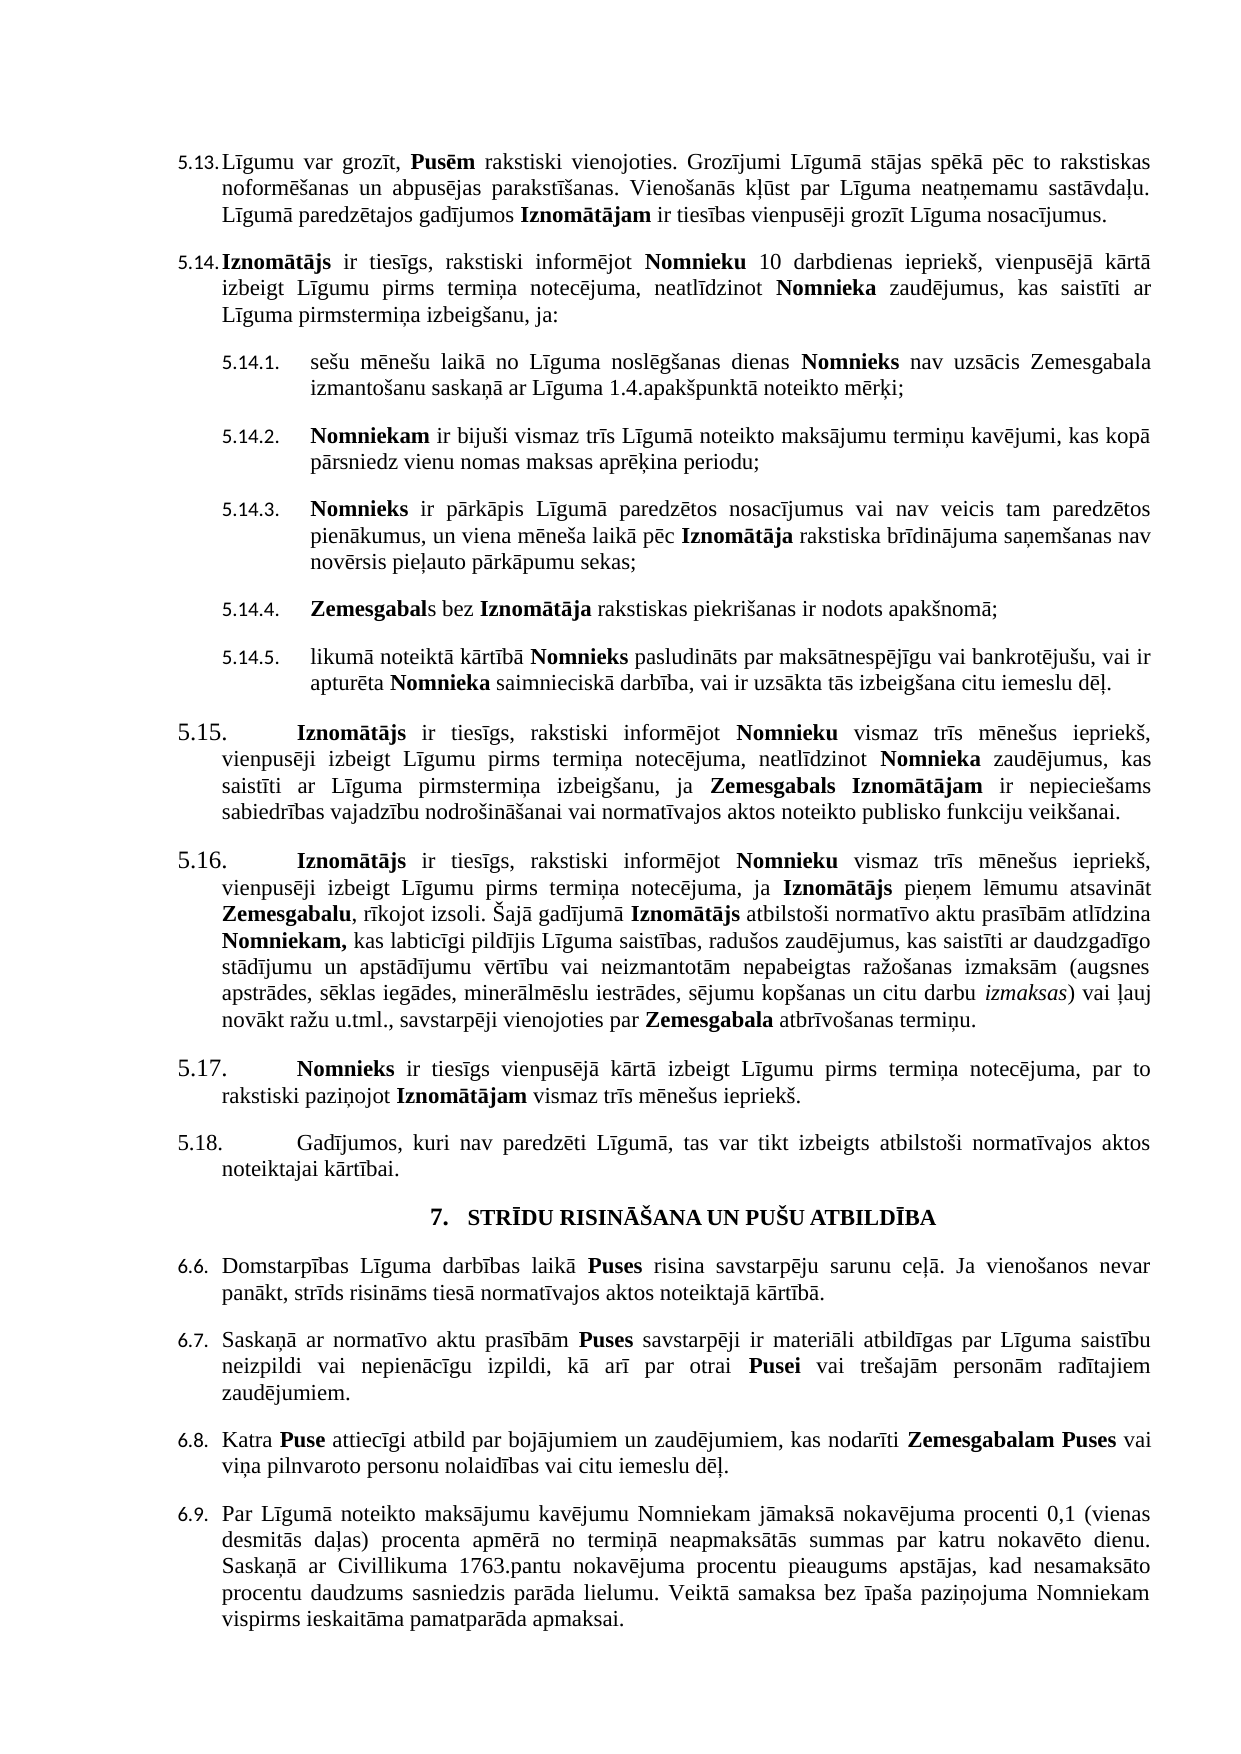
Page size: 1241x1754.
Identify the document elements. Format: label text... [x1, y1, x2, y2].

list Katra Puse attiecīgi atbild par bojājumiem un zaudējumiem, kas nodarīti Zemesgabalam Puses vai viņa pilnvaroto personu nolaidības vai citu iemeslu dēļ. [177, 1426, 1152, 1479]
list Zemesgabals bez Iznomātāja rakstiskas piekrišanas ir nodots apakšnomā; [222, 596, 1152, 622]
list Līgumu var grozīt, Pusēm rakstiski vienojoties. Grozījumi Līgumā stājas spēkā pēc to rakstiskas noformēšanas un abpusējas parakstīšanas. Vienošanās kļūst par Līguma neatņemamu sastāvdaļu. Līgumā paredzētajos gadījumos Iznomātājam ir tiesības vienpusēji grozīt Līguma nosacījumus. [177, 148, 1152, 227]
list Saskaņā ar normatīvo aktu prasībām Puses savstarpēji ir materiāli atbildīgas par Līguma saistību neizpildi vai nepienācīgu izpildi, kā arī par otrai Pusei vai trešajām personām radītajiem zaudējumiem. [177, 1326, 1152, 1405]
list Nomnieks ir pārkāpis Līgumā paredzētos nosacījumus vai nav veicis tam paredzētos pienākumus, un viena mēneša laikā pēc Iznomātāja rakstiska brīdinājuma saņemšanas nav novērsis pieļauto pārkāpumu sekas; [222, 495, 1152, 575]
list Nomnieks ir tiesīgs vienpusējā kārtā izbeigt Līgumu pirms termiņa notecējuma, par to rakstiski paziņojot Iznomātājam vismaz trīs mēnešus iepriekš. [177, 1053, 1152, 1108]
list Par Līgumā noteikto maksājumu kavējumu Nomniekam jāmaksā nokavējuma procenti 0,1 (vienas desmitās daļas) procenta apmērā no termiņā neapmaksātās summas par katru nokavēto dienu. Saskaņā ar Civillikuma 1763.pantu nokavējuma procentu pieaugums apstājas, kad nesamaksāto procentu daudzums sasniedzis parāda lielumu. Veiktā samaksa bez īpaša paziņojuma Nomniekam vispirms ieskaitāma pamatparāda apmaksai. [177, 1500, 1152, 1632]
list sešu mēnešu laikā no Līguma noslēgšanas dienas Nomnieks nav uzsācis Zemesgabala izmantošanu saskaņā ar Līguma 1.4.apakšpunktā noteikto mērķi; [222, 348, 1152, 401]
list Iznomātājs ir tiesīgs, rakstiski informējot Nomnieku 10 darbdienas iepriekš, vienpusējā kārtā izbeigt Līgumu pirms termiņa notecējuma, neatlīdzinot Nomnieka zaudējumus, kas saistīti ar Līguma pirmstermiņa izbeigšanu, ja: [177, 248, 1152, 327]
list Iznomātājs ir tiesīgs, rakstiski informējot Nomnieku vismaz trīs mēnešus iepriekš, vienpusēji izbeigt Līgumu pirms termiņa notecējuma, neatlīdzinot Nomnieka zaudējumus, kas saistīti ar Līguma pirmstermiņa izbeigšanu, ja Zemesgabals Iznomātājam ir nepieciešams sabiedrības vajadzību nodrošināšanai vai normatīvajos aktos noteikto publisko funkciju veikšanai. [177, 717, 1152, 824]
list Gadījumos, kuri nav paredzēti Līgumā, tas var tikt izbeigts atbilstoši normatīvajos aktos noteiktajai kārtībai. [177, 1129, 1152, 1182]
list Iznomātājs ir tiesīgs, rakstiski informējot Nomnieku vismaz trīs mēnešus iepriekš, vienpusēji izbeigt Līgumu pirms termiņa notecējuma, ja Iznomātājs pieņem lēmumu atsavināt Zemesgabalu, rīkojot izsoli. Šajā gadījumā Iznomātājs atbilstoši normatīvo aktu prasībām atlīdzina Nomniekam, kas labticīgi pildījis Līguma saistības, radušos zaudējumus, kas saistīti ar daudzgadīgo stādījumu un apstādījumu vērtību vai neizmantotām nepabeigtas ražošanas izmaksām (augsnes apstrādes, sēklas iegādes, minerālmēslu iestrādes, sējumu kopšanas un citu darbu izmaksas) vai ļauj novākt ražu u.tml., savstarpēji vienojoties par Zemesgabala atbrīvošanas termiņu. [177, 845, 1152, 1032]
list likumā noteiktā kārtībā Nomnieks pasludināts par maksātnespējīgu vai bankrotējušu, vai ir apturēta Nomnieka saimnieciskā darbība, vai ir uzsākta tās izbeigšana citu iemeslu dēļ. [222, 643, 1152, 696]
list Domstarpības Līguma darbības laikā Puses risina savstarpēju sarunu ceļā. Ja vienošanos nevar panākt, strīds risināms tiesā normatīvajos aktos noteiktajā kārtībā. [177, 1252, 1152, 1305]
list Nomniekam ir bijuši vismaz trīs Līgumā noteikto maksājumu termiņu kavējumi, kas kopā pārsniedz vienu nomas maksas aprēķina periodu; [222, 422, 1152, 474]
list STRĪDU RISINĀŠANA UN PUŠU ATBILDĪBA [215, 1202, 1152, 1231]
